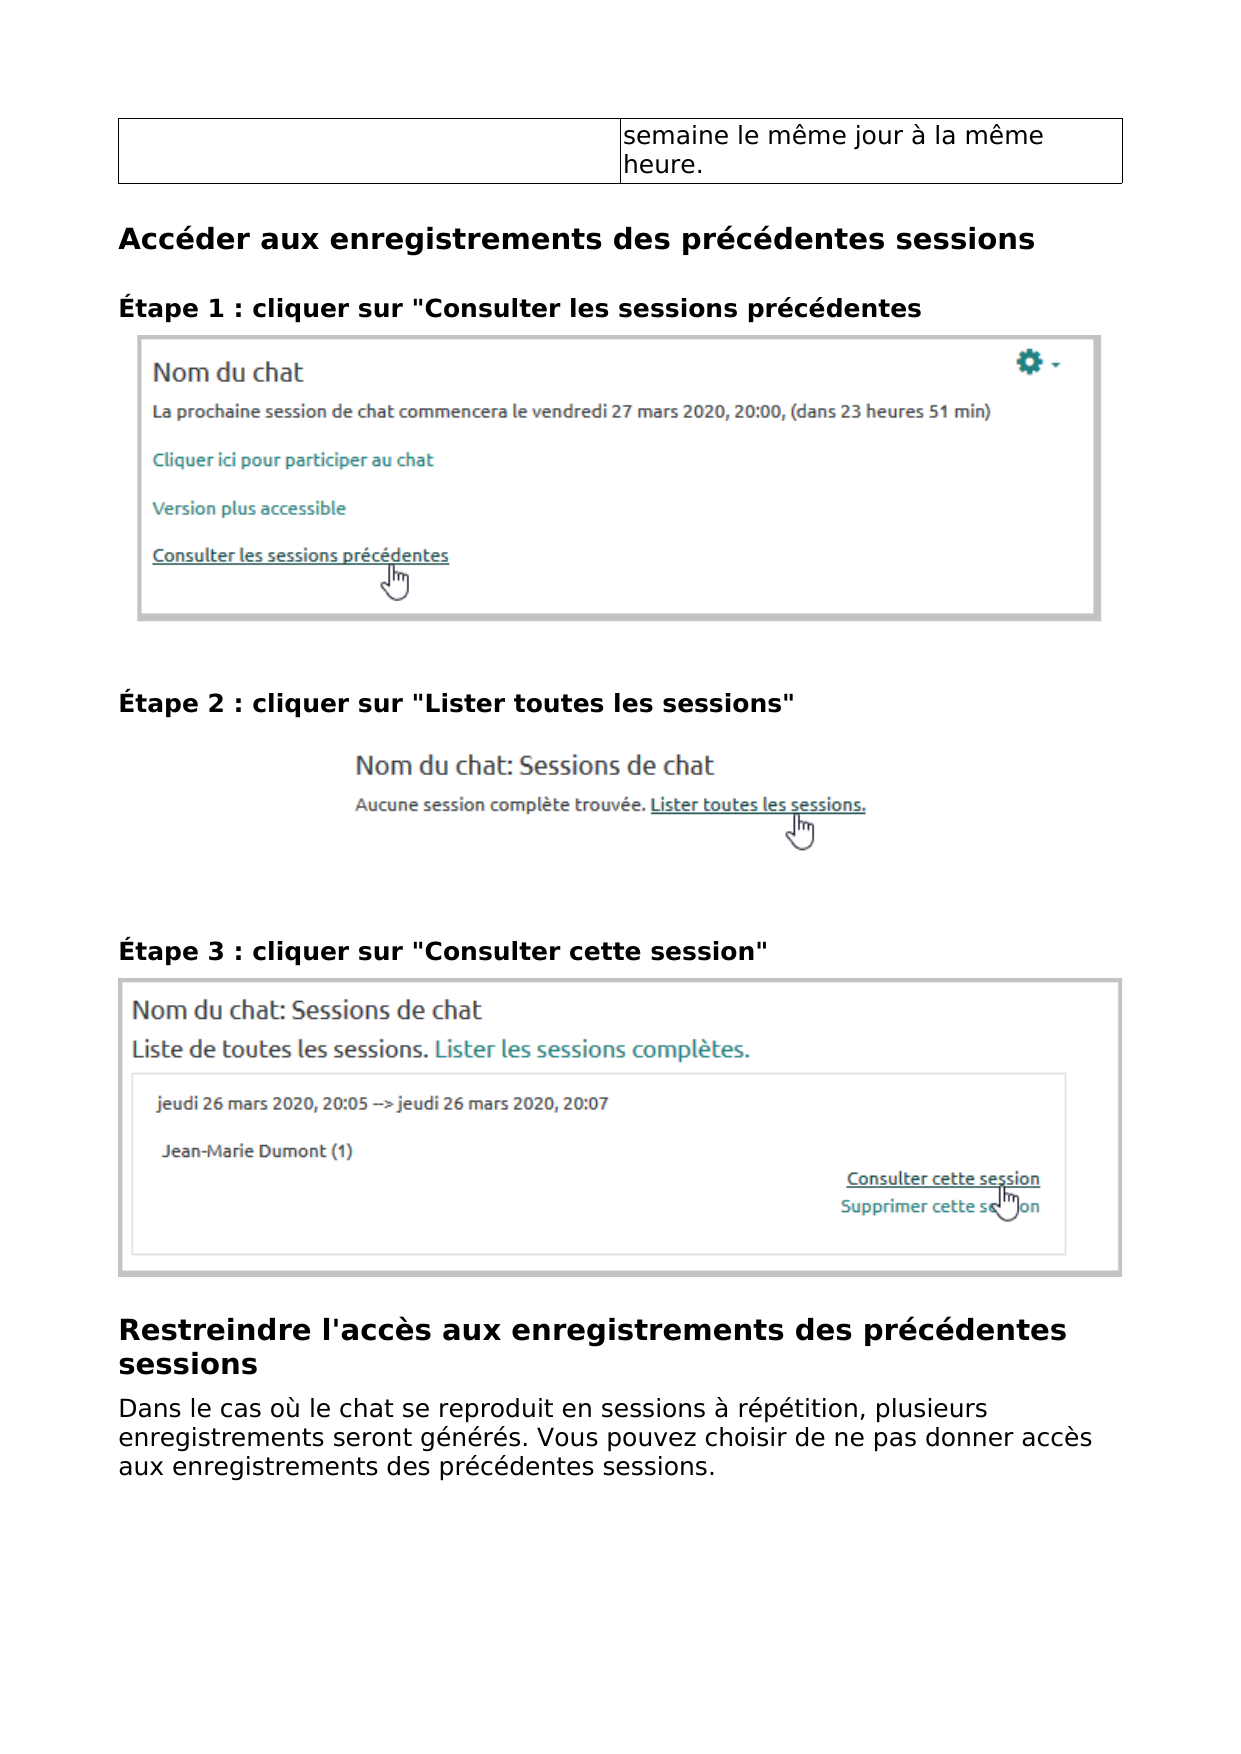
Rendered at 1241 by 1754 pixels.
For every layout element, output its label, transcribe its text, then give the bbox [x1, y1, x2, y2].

subtitle Restreindre l'accès aux enregistrements des précédentes sessions [118, 1314, 1122, 1382]
table_header [119, 119, 620, 182]
subtitle Accéder aux enregistrements des précédentes sessions [118, 222, 1122, 256]
picture [118, 978, 1123, 1277]
subtitle Étape 1 : cliquer sur "Consulter les sessions précédentes [118, 294, 1122, 323]
picture [346, 731, 894, 871]
text Dans le cas où le chat se reproduit en sessions à répétition, plusieurs enregistrements seront générés. Vous pouvez choisir de ne pas donner accès aux enregistrements des précédentes sessions. [118, 1394, 1122, 1482]
subtitle Étape 3 : cliquer sur "Consulter cette session" [118, 937, 1122, 966]
picture [137, 335, 1103, 623]
subtitle Étape 2 : cliquer sur "Lister toutes les sessions" [118, 689, 1122, 719]
table_header semaine le même jour à la même heure. [621, 119, 1122, 182]
